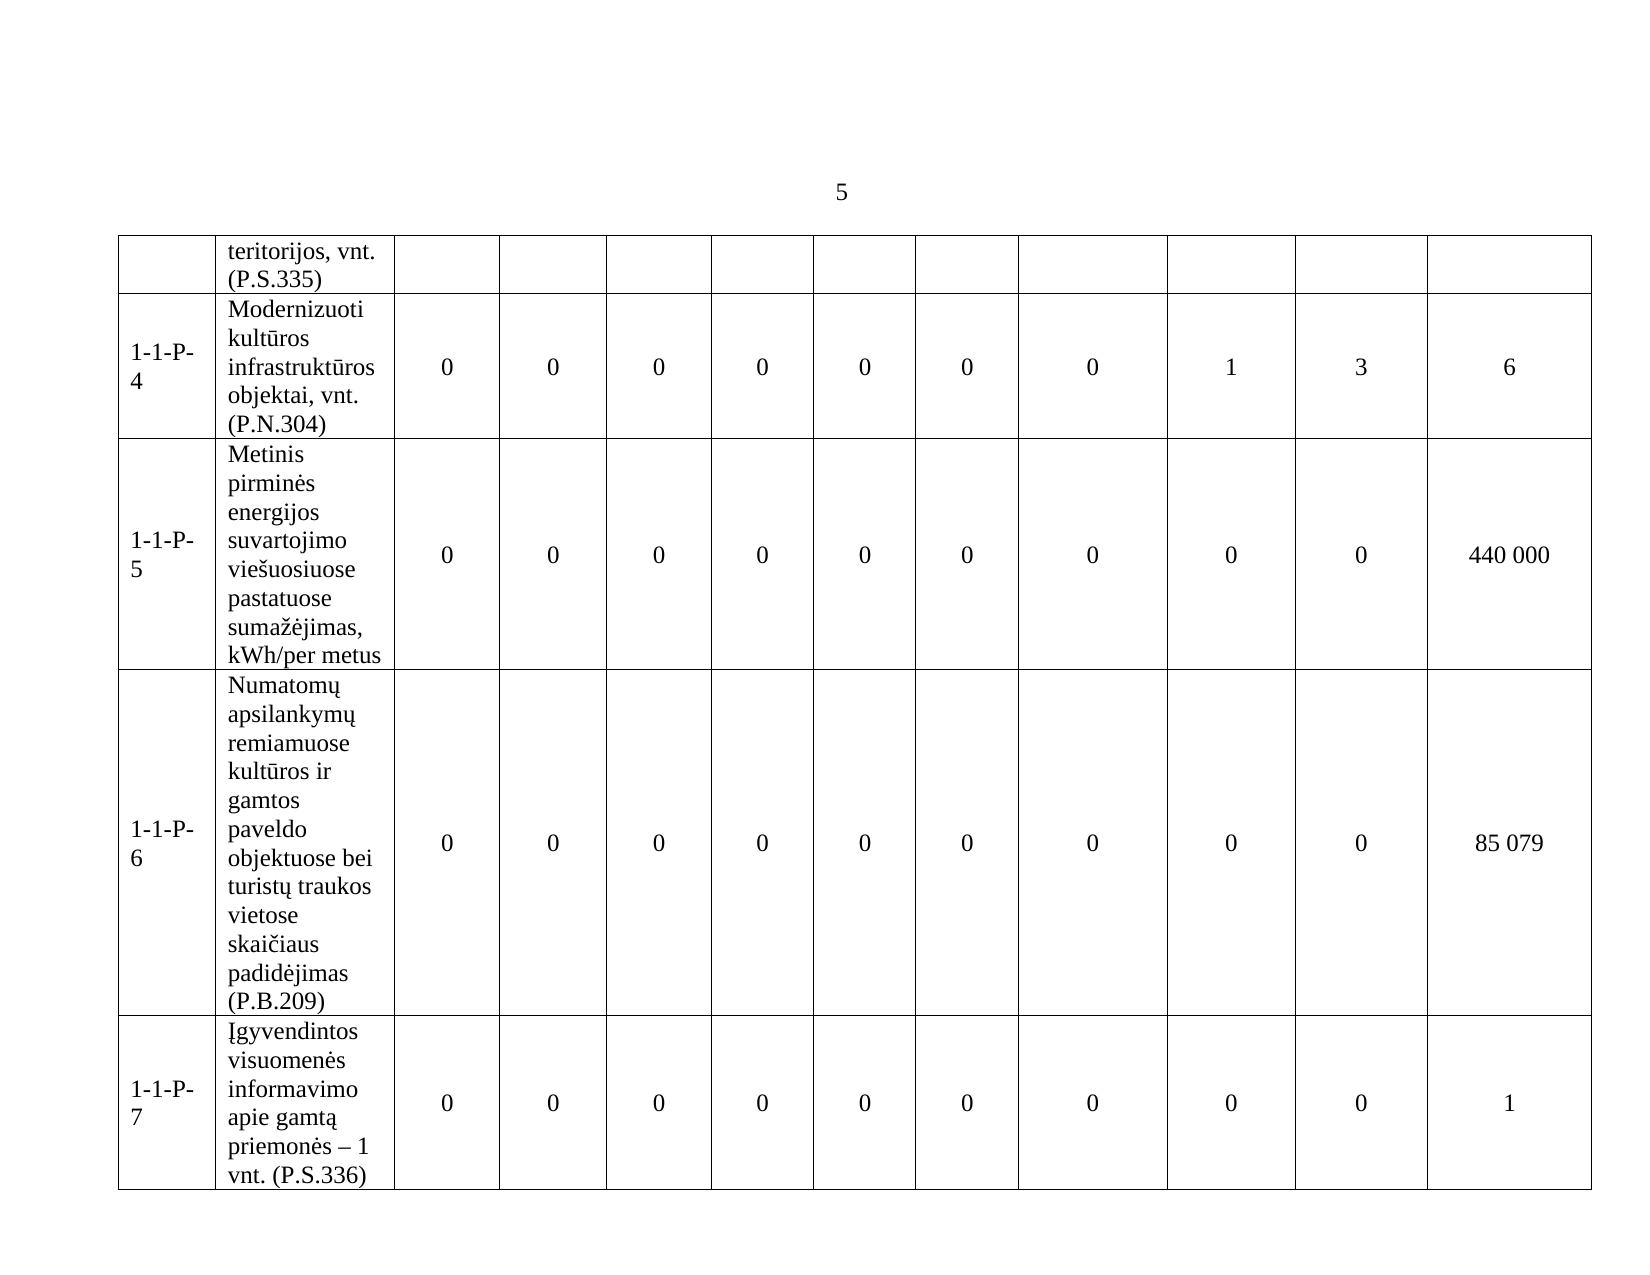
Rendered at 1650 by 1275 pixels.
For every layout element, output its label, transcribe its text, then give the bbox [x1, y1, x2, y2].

table_cell [395, 236, 499, 293]
table_cell Metinis pirminės energijos suvartojimo viešuosiuose pastatuose sumažėjimas, kWh/per metus [216, 439, 394, 669]
table_cell 0 [814, 1016, 915, 1189]
table_cell 1-1-P-5 [119, 439, 215, 669]
table_cell 0 [712, 670, 813, 1015]
table_cell 440 000 [1428, 439, 1591, 669]
table_cell [1592, 1015, 1614, 1189]
table_cell [1592, 669, 1614, 1015]
table_cell 1-1-P-6 [119, 670, 215, 1015]
table_cell Modernizuoti kultūros infrastruktūros objektai, vnt. (P.N.304) [216, 294, 394, 438]
table_cell 0 [916, 1016, 1018, 1189]
table_cell 0 [1168, 1016, 1295, 1189]
table_cell 0 [607, 670, 711, 1015]
table_cell [500, 236, 606, 293]
table_cell 0 [395, 670, 499, 1015]
table_cell 0 [1168, 670, 1295, 1015]
table_cell 0 [712, 439, 813, 669]
table_cell 0 [712, 1016, 813, 1189]
table_cell 6 [1428, 294, 1591, 438]
table_cell 0 [395, 439, 499, 669]
table_cell 0 [814, 670, 915, 1015]
table_cell 0 [1296, 1016, 1427, 1189]
table_cell 0 [607, 439, 711, 669]
table_cell 0 [500, 294, 606, 438]
table_cell [712, 236, 813, 293]
table_cell [119, 236, 215, 293]
table_cell [1296, 236, 1427, 293]
table_cell 0 [1019, 1016, 1167, 1189]
table_cell 0 [500, 439, 606, 669]
table_cell [1019, 236, 1167, 293]
table_cell 0 [916, 294, 1018, 438]
table_cell [607, 236, 711, 293]
table_cell [1168, 236, 1295, 293]
table_cell 0 [814, 439, 915, 669]
table_cell [1592, 293, 1614, 438]
table_cell teritorijos, vnt. (P.S.335) [216, 236, 394, 293]
table_cell 0 [1019, 670, 1167, 1015]
table_cell 0 [607, 1016, 711, 1189]
table_cell 0 [814, 294, 915, 438]
table_cell 1 [1168, 294, 1295, 438]
table_cell [1592, 235, 1614, 293]
table_cell 1-1-P-7 [119, 1016, 215, 1189]
table_cell 0 [607, 294, 711, 438]
table_cell 0 [1019, 294, 1167, 438]
table_cell Įgyvendintos visuomenės informavimo apie gamtą priemonės – 1 vnt. (P.S.336) [216, 1016, 394, 1189]
table_cell [1428, 236, 1591, 293]
table_cell 3 [1296, 294, 1427, 438]
table_cell 0 [916, 670, 1018, 1015]
table_cell 0 [500, 670, 606, 1015]
table_cell 1-1-P-4 [119, 294, 215, 438]
table_cell 0 [500, 1016, 606, 1189]
table_cell 1 [1428, 1016, 1591, 1189]
table_cell [814, 236, 915, 293]
table_cell Numatomų apsilankymų remiamuose kultūros ir gamtos paveldo objektuose bei turistų traukos vietose skaičiaus padidėjimas (P.B.209) [216, 670, 394, 1015]
table_cell 85 079 [1428, 670, 1591, 1015]
table_cell 0 [395, 1016, 499, 1189]
table_cell 0 [1296, 439, 1427, 669]
table_cell 0 [916, 439, 1018, 669]
table_cell [916, 236, 1018, 293]
table_cell [1592, 438, 1614, 669]
table_cell 0 [1168, 439, 1295, 669]
table_cell 0 [712, 294, 813, 438]
table_cell 0 [1296, 670, 1427, 1015]
table_cell 0 [1019, 439, 1167, 669]
table_cell 0 [395, 294, 499, 438]
